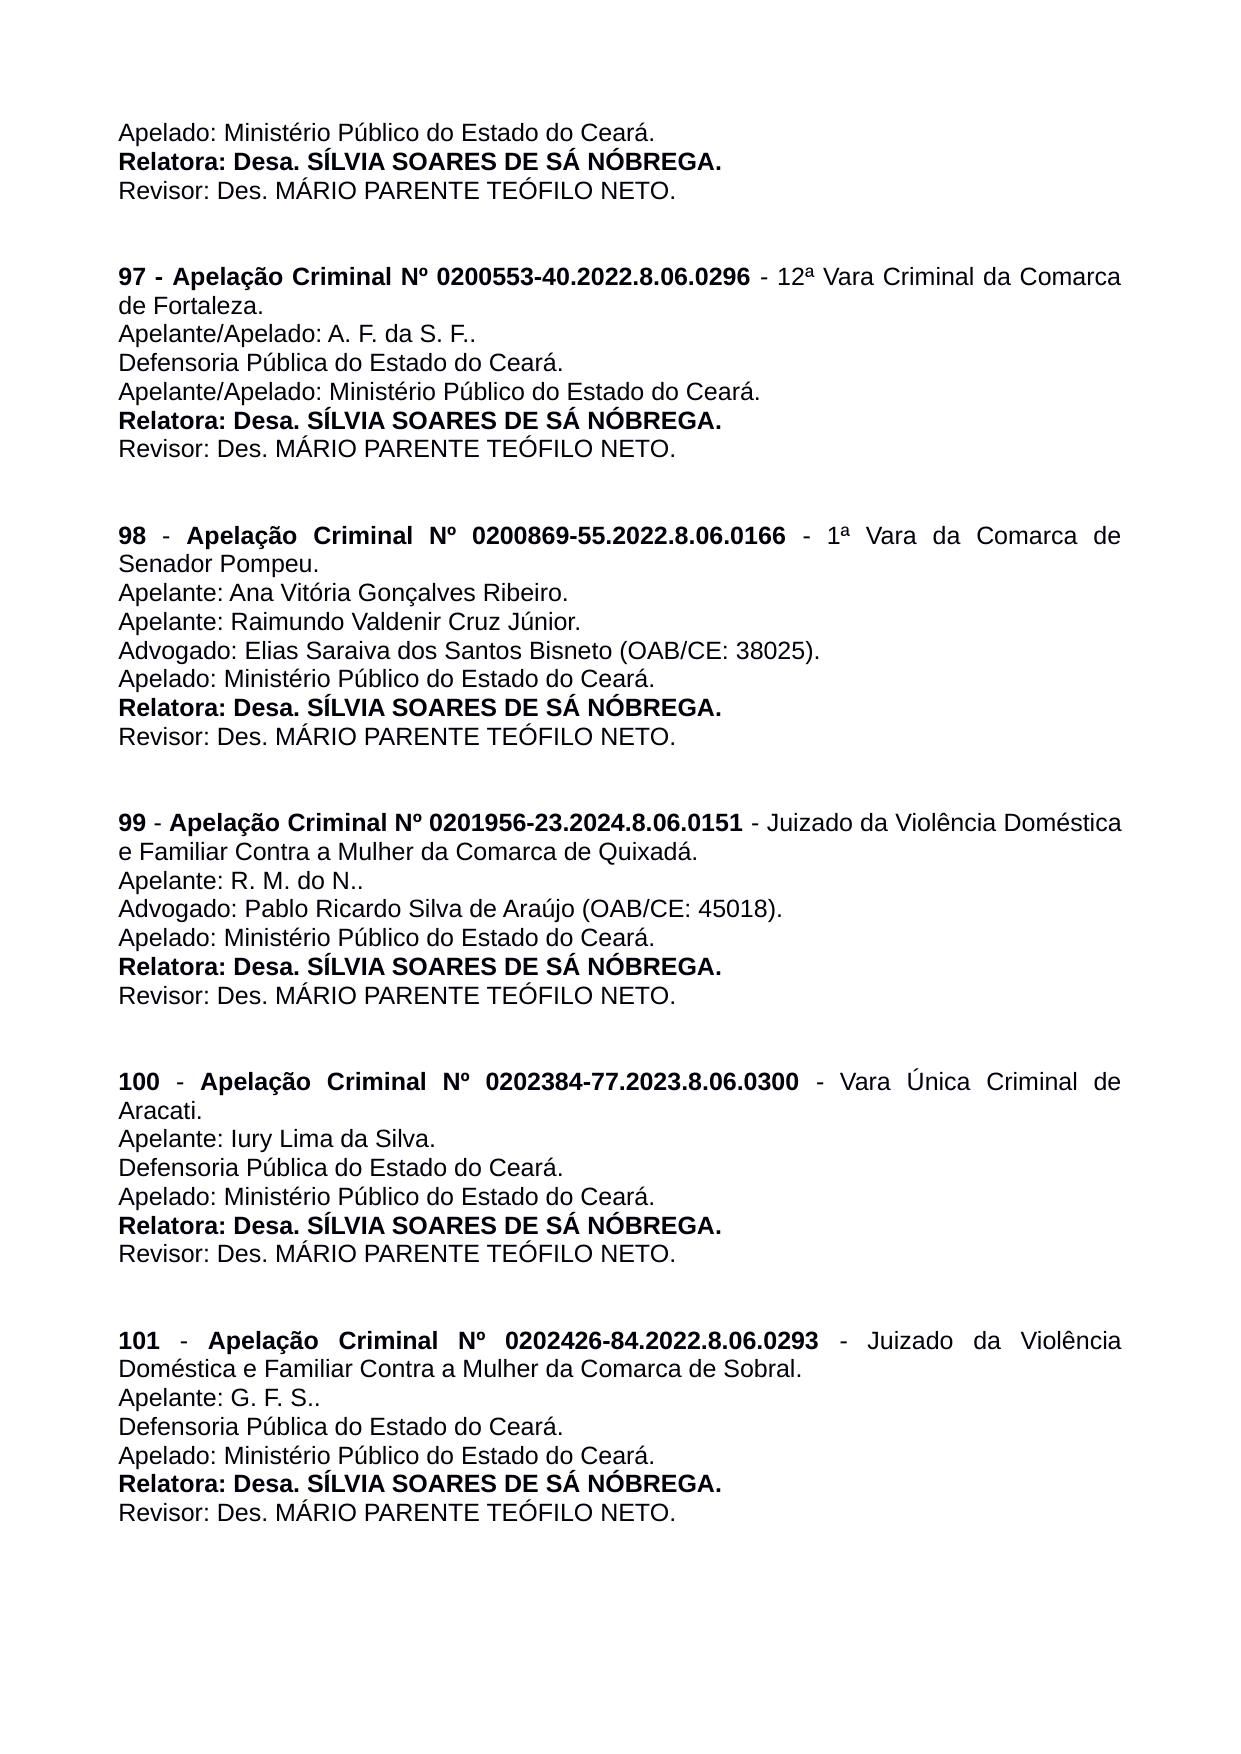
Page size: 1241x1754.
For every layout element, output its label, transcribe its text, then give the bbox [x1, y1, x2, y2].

text Advogado: Pablo Ricardo Silva de Araújo (OAB/CE: 45018). [118, 894, 1122, 923]
text Advogado: Elias Saraiva dos Santos Bisneto (OAB/CE: 38025). [118, 636, 1122, 664]
text Apelado: Ministério Público do Estado do Ceará. [118, 1182, 1122, 1211]
text Revisor: Des. MÁRIO PARENTE TEÓFILO NETO. [118, 1239, 1122, 1268]
text Defensoria Pública do Estado do Ceará. [118, 1412, 1122, 1441]
text Relatora: Desa. SÍLVIA SOARES DE SÁ NÓBREGA. [118, 693, 1122, 722]
text Apelante/Apelado: Ministério Público do Estado do Ceará. [118, 377, 1122, 406]
text Relatora: Desa. SÍLVIA SOARES DE SÁ NÓBREGA. [118, 406, 1122, 434]
text Apelado: Ministério Público do Estado do Ceará. [118, 118, 1122, 147]
text Defensoria Pública do Estado do Ceará. [118, 1153, 1122, 1182]
text Defensoria Pública do Estado do Ceará. [118, 348, 1122, 377]
text 98 - Apelação Criminal Nº 0200869-55.2022.8.06.0166 - 1ª Vara da Comarca de Senador Pompeu. [118, 521, 1122, 578]
text Revisor: Des. MÁRIO PARENTE TEÓFILO NETO. [118, 722, 1122, 751]
text 97 - Apelação Criminal Nº 0200553-40.2022.8.06.0296 - 12ª Vara Criminal da Comarca de Fortaleza. [118, 262, 1122, 319]
text Apelante: Iury Lima da Silva. [118, 1124, 1122, 1153]
text Apelante: Ana Vitória Gonçalves Ribeiro. [118, 578, 1122, 607]
text Relatora: Desa. SÍLVIA SOARES DE SÁ NÓBREGA. [118, 1211, 1122, 1239]
text Apelado: Ministério Público do Estado do Ceará. [118, 1441, 1122, 1469]
text Revisor: Des. MÁRIO PARENTE TEÓFILO NETO. [118, 434, 1122, 463]
text 100 - Apelação Criminal Nº 0202384-77.2023.8.06.0300 - Vara Única Criminal de Aracati. [118, 1067, 1122, 1124]
text Apelante: R. M. do N.. [118, 866, 1122, 894]
text Revisor: Des. MÁRIO PARENTE TEÓFILO NETO. [118, 176, 1122, 204]
text Relatora: Desa. SÍLVIA SOARES DE SÁ NÓBREGA. [118, 1469, 1122, 1498]
text 99 - Apelação Criminal Nº 0201956-23.2024.8.06.0151 - Juizado da Violência Doméstica e Familiar Contra a Mulher da Comarca de Quixadá. [118, 808, 1122, 866]
text Relatora: Desa. SÍLVIA SOARES DE SÁ NÓBREGA. [118, 147, 1122, 176]
text Apelante: Raimundo Valdenir Cruz Júnior. [118, 607, 1122, 636]
text 101 - Apelação Criminal Nº 0202426-84.2022.8.06.0293 - Juizado da Violência Doméstica e Familiar Contra a Mulher da Comarca de Sobral. [118, 1326, 1122, 1383]
text Revisor: Des. MÁRIO PARENTE TEÓFILO NETO. [118, 981, 1122, 1009]
text Revisor: Des. MÁRIO PARENTE TEÓFILO NETO. [118, 1498, 1122, 1527]
text Apelante/Apelado: A. F. da S. F.. [118, 319, 1122, 348]
text Apelante: G. F. S.. [118, 1383, 1122, 1412]
text Apelado: Ministério Público do Estado do Ceará. [118, 923, 1122, 952]
text Apelado: Ministério Público do Estado do Ceará. [118, 664, 1122, 693]
text Relatora: Desa. SÍLVIA SOARES DE SÁ NÓBREGA. [118, 952, 1122, 981]
